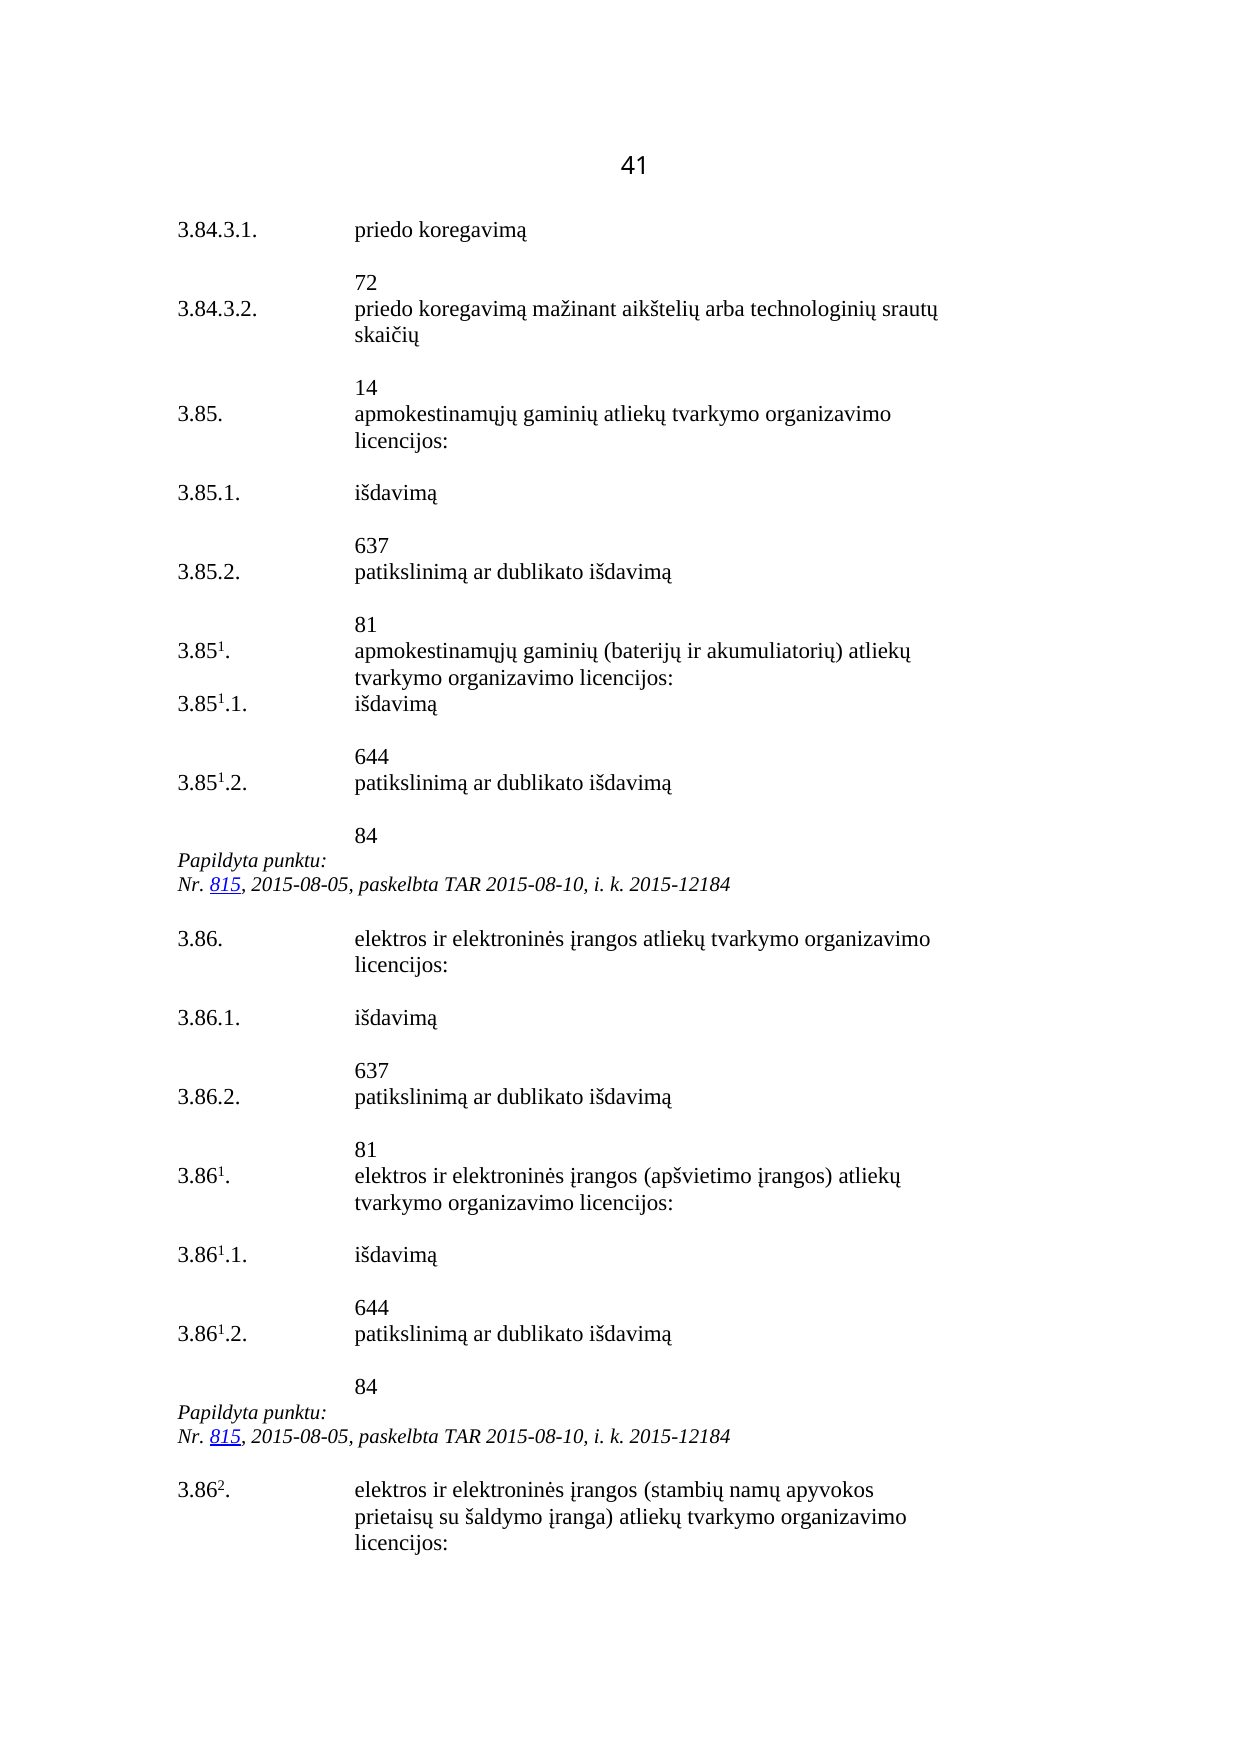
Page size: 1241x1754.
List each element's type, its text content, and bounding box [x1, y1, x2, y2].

text Nr. 815, 2015-08-05, paskelbta TAR 2015-08-10, i. k. 2015-12184 [177, 872, 1093, 896]
text Papildyta punktu: [177, 1399, 1093, 1424]
text 3.861.1. išdavimą 644 [177, 1241, 945, 1321]
text 3.84.3.1. priedo koregavimą 72 [177, 216, 945, 295]
text 3.85.2. patikslinimą ar dublikato išdavimą 81 [177, 558, 945, 637]
text Nr. 815, 2015-08-05, paskelbta TAR 2015-08-10, i. k. 2015-12184 [177, 1424, 1093, 1448]
text 3.851. apmokestinamųjų gaminių (baterijų ir akumuliatorių) atliekų [177, 637, 945, 664]
text 3.86.2. patikslinimą ar dublikato išdavimą 81 [177, 1083, 945, 1162]
text 3.851.2. patikslinimą ar dublikato išdavimą 84 [177, 769, 945, 848]
text 3.861. elektros ir elektroninės įrangos (apšvietimo įrangos) atliekų [177, 1162, 945, 1189]
text licencijos: [354, 427, 945, 479]
text 3.861.2. patikslinimą ar dublikato išdavimą 84 [177, 1321, 945, 1399]
text Papildyta punktu: [177, 848, 1093, 872]
text 3.86. elektros ir elektroninės įrangos atliekų tvarkymo organizavimo [177, 925, 945, 952]
text tvarkymo organizavimo licencijos: [354, 1189, 945, 1241]
text 3.851.1. išdavimą 644 [177, 690, 945, 769]
text 3.862. elektros ir elektroninės įrangos (stambių namų apyvokos [177, 1476, 945, 1503]
text 3.85. apmokestinamųjų gaminių atliekų tvarkymo organizavimo [177, 400, 945, 427]
text licencijos: [354, 952, 945, 1004]
text 3.84.3.2. priedo koregavimą mažinant aikštelių arba technologinių srautų [177, 295, 945, 321]
text prietaisų su šaldymo įranga) atliekų tvarkymo organizavimo [354, 1503, 945, 1529]
text licencijos: [354, 1529, 945, 1556]
text 3.85.1. išdavimą 637 [177, 479, 945, 558]
text tvarkymo organizavimo licencijos: [354, 664, 945, 690]
text 3.86.1. išdavimą 637 [177, 1004, 945, 1083]
text skaičių 14 [354, 321, 945, 400]
